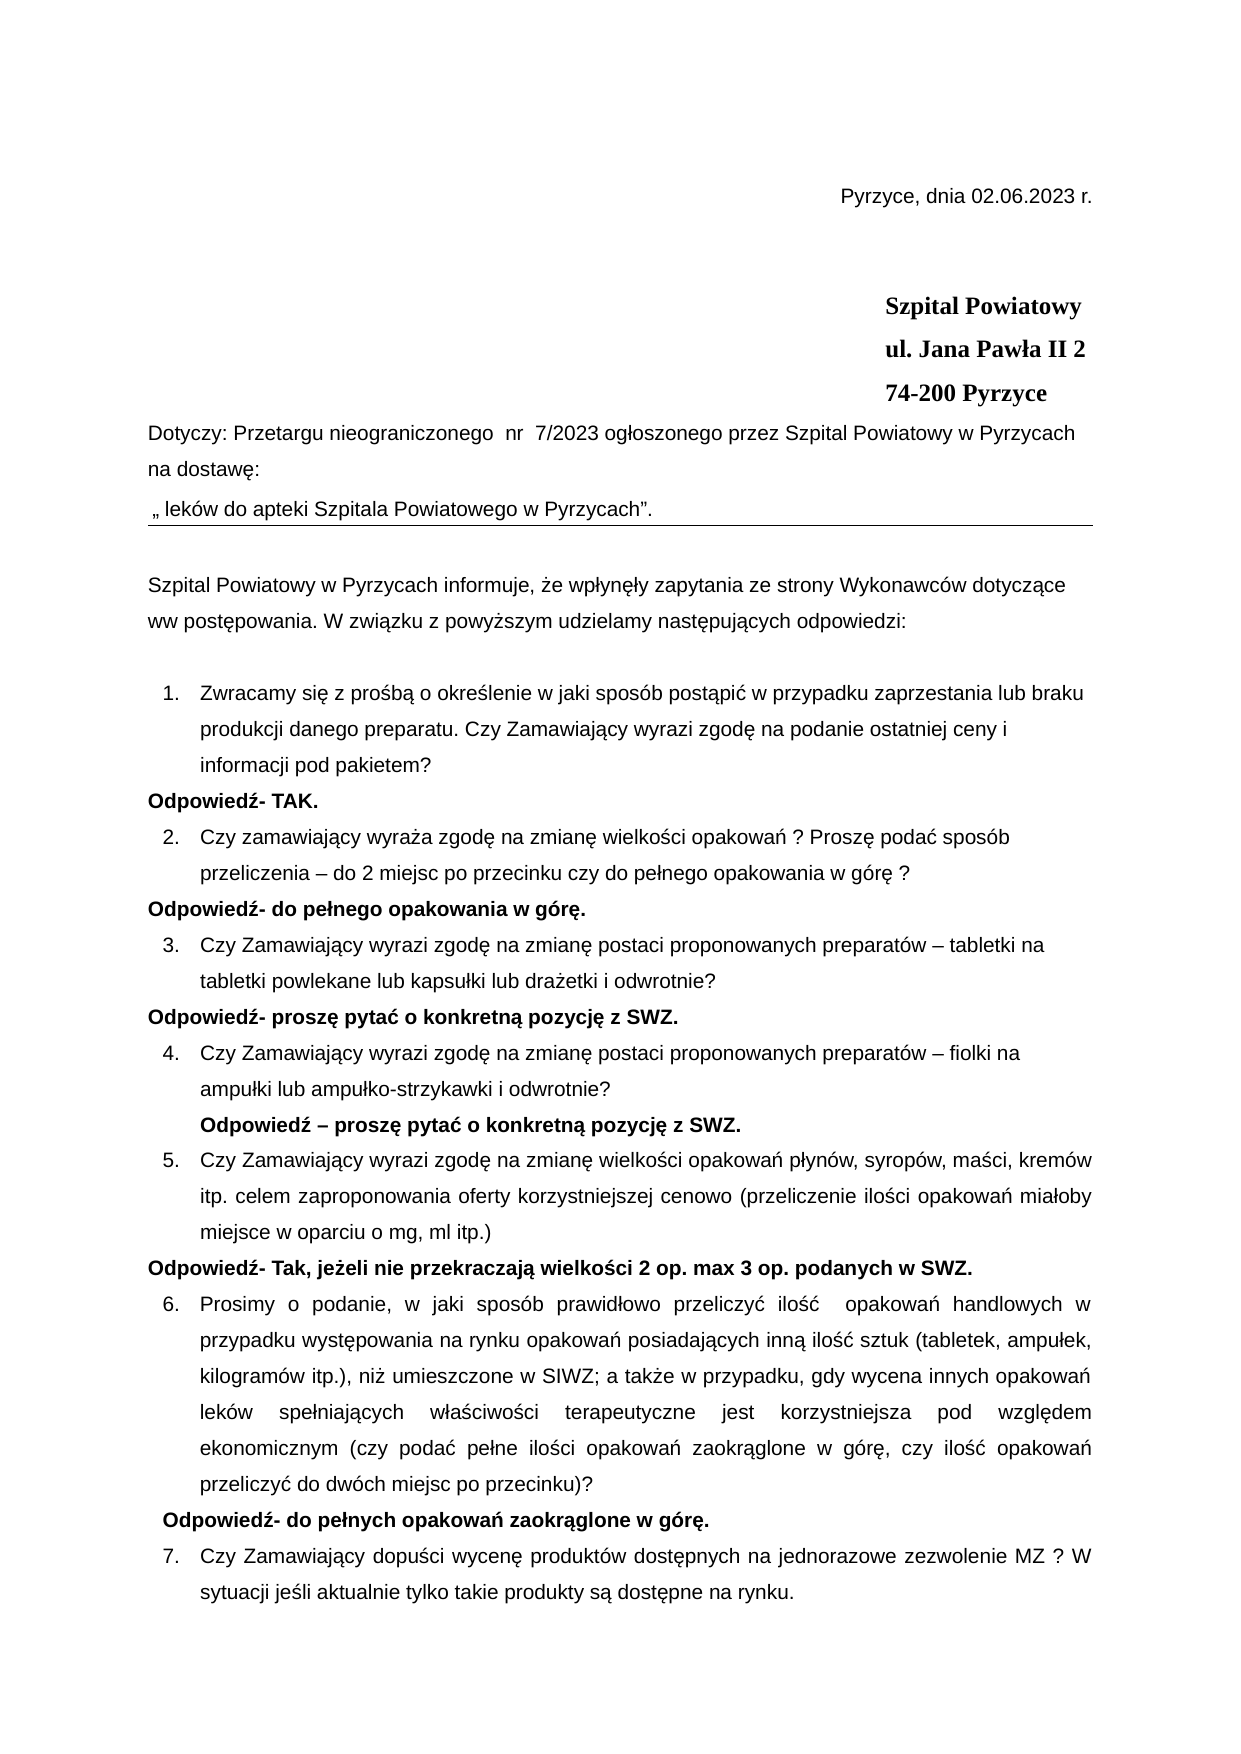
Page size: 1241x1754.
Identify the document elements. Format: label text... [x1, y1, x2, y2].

text ul. Jana Pawła II 2 [811, 334, 1093, 363]
list Czy zamawiający wyraża zgodę na zmianę wielkości opakowań ? Proszę podać sposób przeliczenia – do 2 miejsc po przecinku czy do pełnego opakowania w górę ? [162, 825, 1093, 885]
text Odpowiedź- proszę pytać o konkretną pozycję z SWZ. [148, 1004, 1093, 1028]
list Zwracamy się z prośbą o określenie w jaki sposób postąpić w przypadku zaprzestania lub braku produkcji danego preparatu. Czy Zamawiający wyrazi zgodę na podanie ostatniej ceny i informacji pod pakietem? [162, 681, 1093, 777]
text Odpowiedź- Tak, jeżeli nie przekraczają wielkości 2 op. max 3 op. podanych w SWZ. [148, 1256, 1093, 1280]
list Odpowiedź – proszę pytać o konkretną pozycję z SWZ. [162, 1112, 1093, 1136]
text Odpowiedź- do pełnego opakowania w górę. [148, 897, 1093, 921]
text Odpowiedź- do pełnych opakowań zaokrąglone w górę. [162, 1508, 1093, 1532]
text Szpital Powiatowy [811, 291, 1093, 320]
list Czy Zamawiający wyrazi zgodę na zmianę wielkości opakowań płynów, syropów, maści, kremów itp. celem zaproponowania oferty korzystniejszej cenowo (przeliczenie ilości opakowań miałoby miejsce w oparciu o mg, ml itp.) [162, 1148, 1093, 1244]
text 74-200 Pyrzyce [885, 378, 1093, 406]
text Szpital Powiatowy w Pyrzycach informuje, że wpłynęły zapytania ze strony Wykonawców dotyczące ww postępowania. W związku z powyższym udzielamy następujących odpowiedzi: [148, 573, 1093, 633]
text Odpowiedź- TAK. [148, 789, 1093, 813]
text Dotyczy: Przetargu nieograniczonego nr 7/2023 ogłoszonego przez Szpital Powiatowy w Pyrzycach na dostawę: [148, 421, 1093, 481]
list Czy Zamawiający dopuści wycenę produktów dostępnych na jednorazowe zezwolenie MZ ? W sytuacji jeśli aktualnie tylko takie produkty są dostępne na rynku. [162, 1544, 1093, 1603]
list Czy Zamawiający wyrazi zgodę na zmianę postaci proponowanych preparatów – fiolki na ampułki lub ampułko-strzykawki i odwrotnie? [162, 1041, 1093, 1100]
list Prosimy o podanie, w jaki sposób prawidłowo przeliczyć ilość opakowań handlowych w przypadku występowania na rynku opakowań posiadających inną ilość sztuk (tabletek, ampułek, kilogramów itp.), niż umieszczone w SIWZ; a także w przypadku, gdy wycena innych opakowań leków spełniających właściwości terapeutyczne jest korzystniejsza pod względem ekonomicznym (czy podać pełne ilości opakowań zaokrąglone w górę, czy ilość opakowań przeliczyć do dwóch miejsc po przecinku)? [162, 1292, 1093, 1496]
list Czy Zamawiający wyrazi zgodę na zmianę postaci proponowanych preparatów – tabletki na tabletki powlekane lub kapsułki lub drażetki i odwrotnie? [162, 933, 1093, 993]
text „ leków do apteki Szpitala Powiatowego w Pyrzycach”. [148, 493, 1093, 525]
text Pyrzyce, dnia 02.06.2023 r. [811, 183, 1093, 207]
